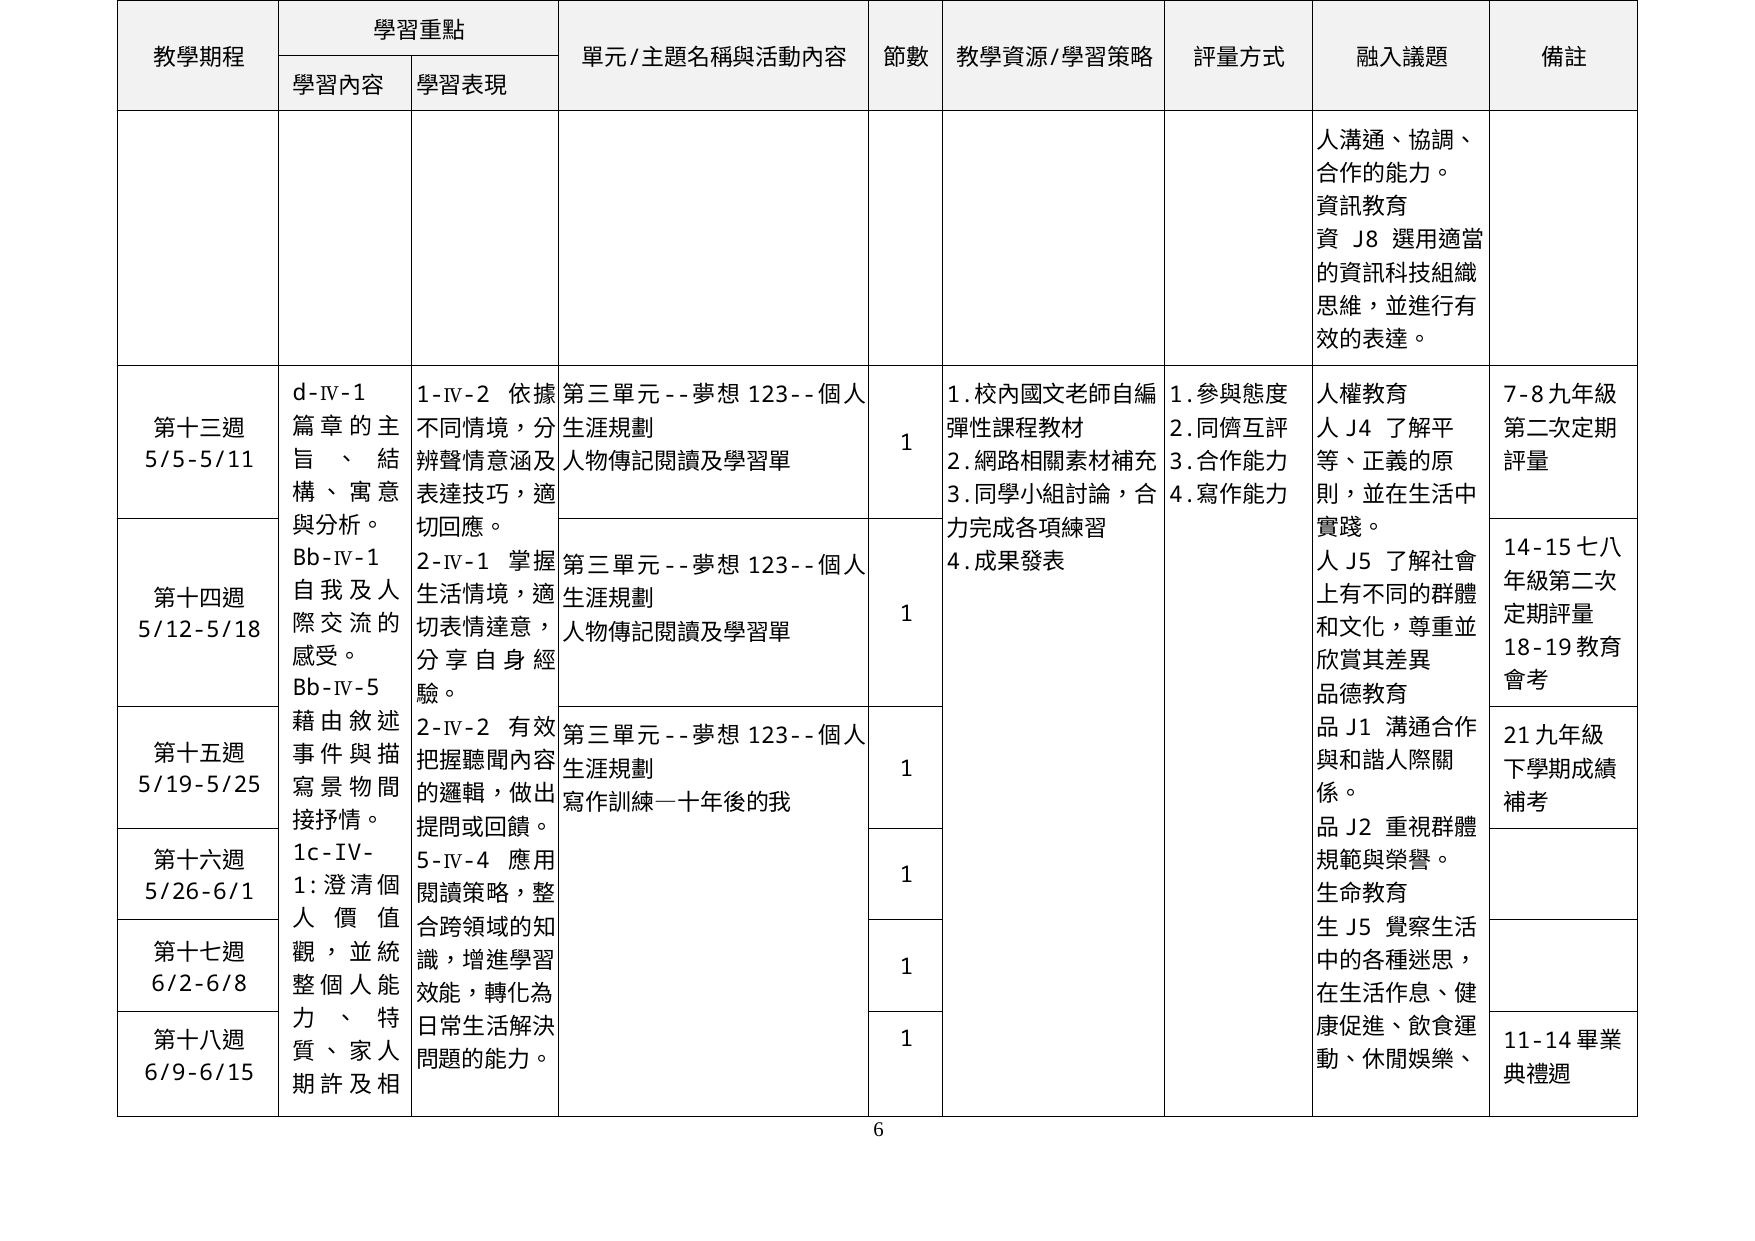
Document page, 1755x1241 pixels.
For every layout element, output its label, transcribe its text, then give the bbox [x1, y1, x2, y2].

table_header 融入議題 [1313, 1, 1489, 110]
table_cell 第十三週5/5-5/11 [118, 366, 278, 518]
table_cell [1490, 829, 1637, 919]
table_header 單元/主題名稱與活動內容 [559, 1, 868, 110]
table_cell [118, 111, 278, 365]
table_cell 1 [869, 707, 942, 828]
table_cell 第三單元--夢想123--個人生涯規劃 人物傳記閱讀及學習單 [559, 519, 868, 706]
table_cell 21九年級下學期成績補考 [1490, 707, 1637, 828]
table_cell 14-15七八年級第二次定期評量 18-19教育會考 [1490, 519, 1637, 706]
table_header 節數 [869, 1, 942, 110]
table_cell 7-8九年級第二次定期評量 [1490, 366, 1637, 518]
table_cell [943, 111, 1164, 365]
table_header 備註 [1490, 1, 1637, 110]
table_cell 第三單元--夢想123--個人生涯規劃 寫作訓練—十年後的我 [559, 707, 868, 1116]
table_cell 人溝通、協調、合作的能力。 資訊教育 資 J8 選用適當的資訊科技組織思維，並進行有 效的表達。 [1313, 111, 1489, 365]
table_cell 1.校內國文老師自編彈性課程教材 2.網路相關素材補充 3.同學小組討論，合力完成各項練習 4.成果發表 [943, 366, 1164, 1116]
table_cell 學習表現 [412, 56, 558, 110]
table_cell 1 [869, 366, 942, 518]
table_cell 人權教育 人J4 了解平等、正義的原則，並在生活中實踐。 人J5 了解社會上有不同的群體和文化，尊重並欣賞其差異 品德教育 品J1 溝通合作與和諧人際關係。 品J2 重視群體規範與榮譽。 生命教育 生J5 覺察生活中的各種迷思，在生活作息、健康促進、飲食運動、休閒娛樂、 [1313, 366, 1489, 1116]
table_cell 第十七週6/2-6/8 [118, 920, 278, 1011]
table_cell 1.參與態度 2.同儕互評 3.合作能力 4.寫作能力 [1165, 366, 1312, 1116]
table_cell 1 [869, 1012, 942, 1116]
table_cell d-Ⅳ-1 篇章的主旨、結構、寓意與分析。 Bb-Ⅳ-1 自我及人際交流的感受。 Bb-Ⅳ-5 藉由敘述事件與描寫景物間接抒情。 1c-IV-1:澄清個人價值觀，並統整個人能力、特質、家人期許及相關生涯與升學資訊。 2c-IV-1:善用各項資源，妥善計畫與執行個人生活中重要事務。 [279, 366, 411, 1116]
table_cell 第三單元--夢想123--個人生涯規劃 人物傳記閱讀及學習單 [559, 366, 868, 518]
table_cell 第十五週5/19-5/25 [118, 707, 278, 828]
table_header 教學期程 [118, 1, 278, 110]
table_header 教學資源/學習策略 [943, 1, 1164, 110]
table_cell 第十四週5/12-5/18 [118, 519, 278, 706]
table_cell 1-Ⅳ-2 依據不同情境，分辨聲情意涵及表達技巧，適切回應。 2-Ⅳ-1 掌握生活情境，適切表情達意，分享自身經驗。 2-Ⅳ-2 有效把握聽聞內容的邏輯，做出提問或回饋。 5-Ⅳ-4 應用閱讀策略，整合跨領域的知識，增進學習效能，轉化為 日常生活解決問題的能力。 [412, 366, 558, 1116]
table_cell 第十八週6/9-6/15 [118, 1012, 278, 1116]
table_cell [1490, 111, 1637, 365]
table_header 評量方式 [1165, 1, 1312, 110]
table_header 學習重點 [279, 1, 558, 55]
table_cell [559, 111, 868, 365]
table_cell 11-14畢業典禮週 [1490, 1012, 1637, 1116]
table_cell 1 [869, 829, 942, 919]
table_cell [412, 111, 558, 365]
table_cell [869, 111, 942, 365]
table_cell 第十六週5/26-6/1 [118, 829, 278, 919]
table_cell 學習內容 [279, 56, 411, 110]
table_cell [1490, 920, 1637, 1011]
table_cell 1 [869, 519, 942, 706]
table_cell [1165, 111, 1312, 365]
table_cell 1 [869, 920, 942, 1011]
table_cell [279, 111, 411, 365]
